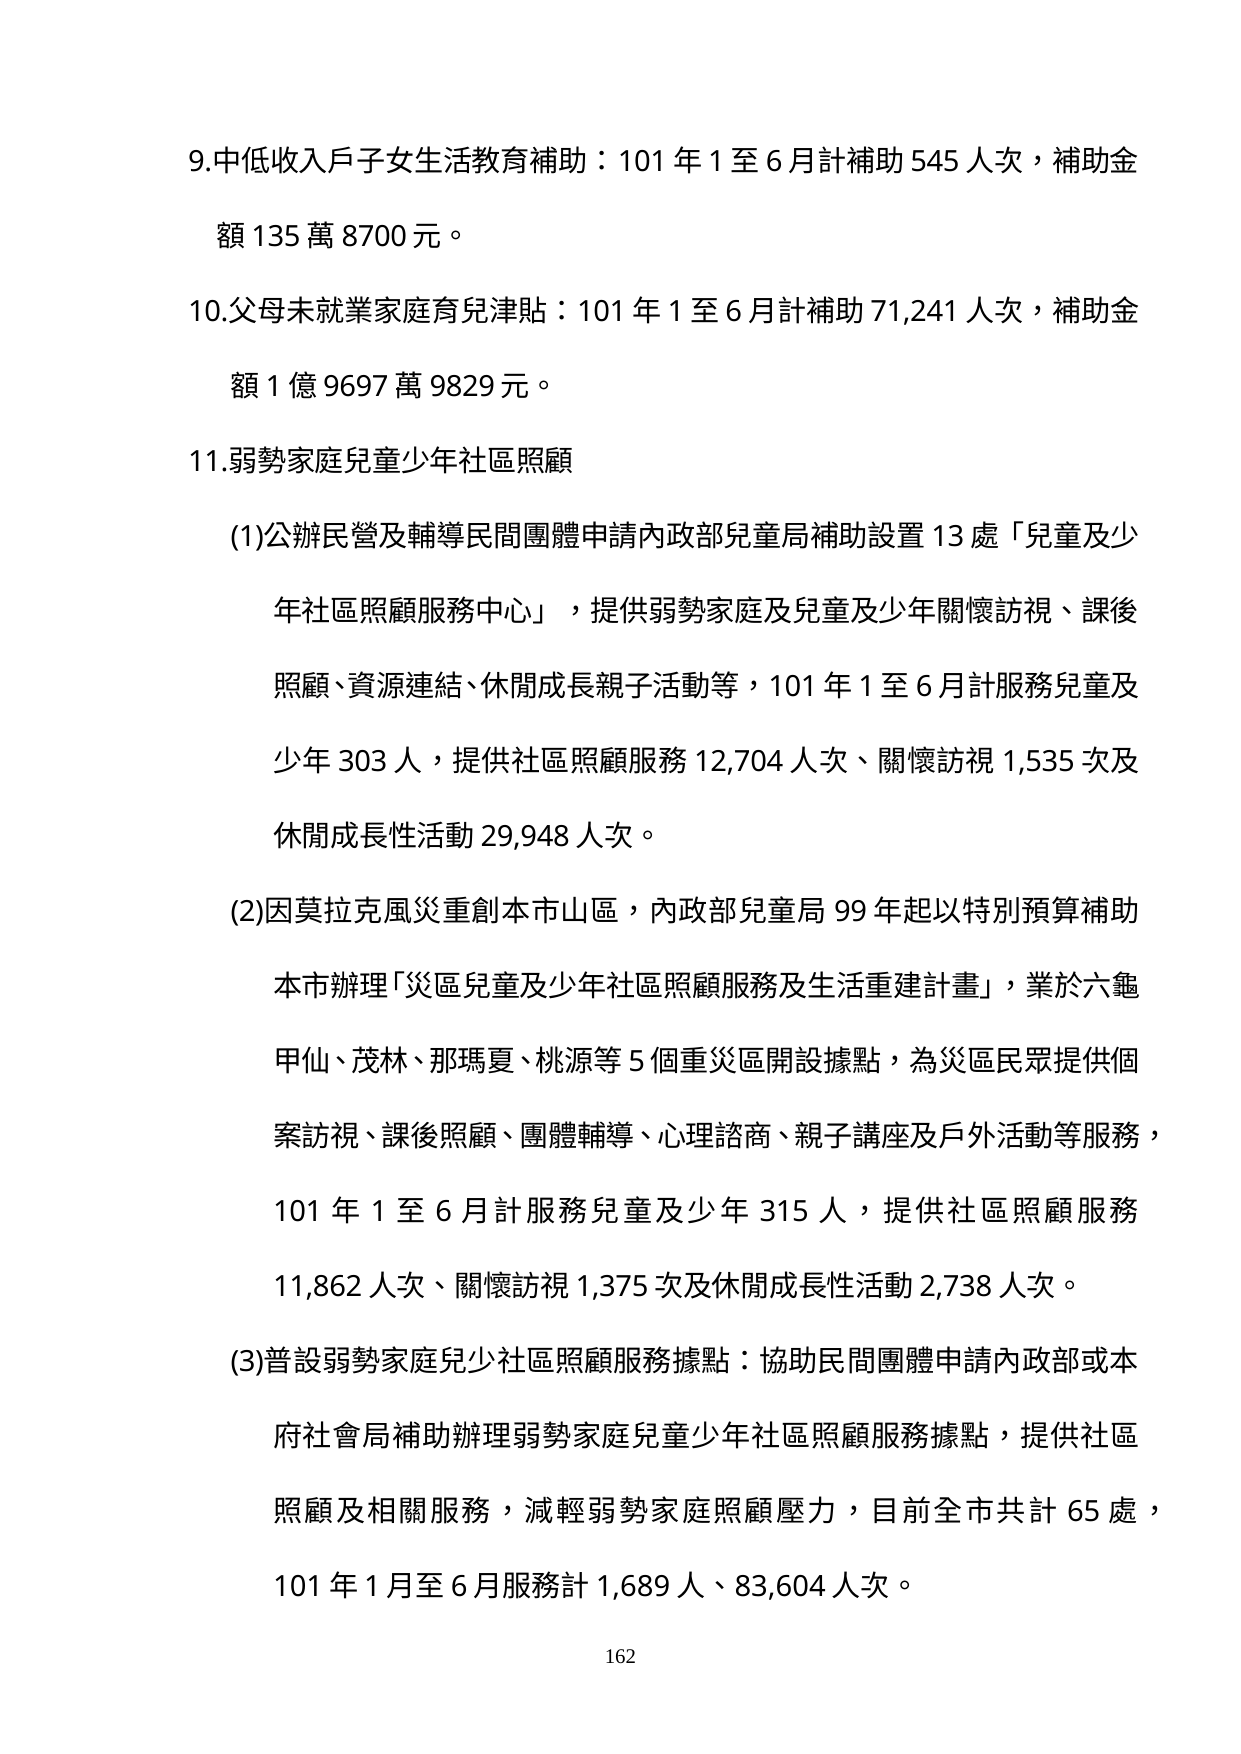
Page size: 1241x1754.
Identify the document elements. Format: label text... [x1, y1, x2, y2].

text (1)公辦民營及輔導民間團體申請內政部兒童局補助設置13處「兒童及少年社區照顧服務中心」，提供弱勢家庭及兒童及少年關懷訪視、課後照顧、資源連結、休閒成長親子活動等，101年1至6月計服務兒童及少年303人，提供社區照顧服務12,704人次、關懷訪視1,535次及休閒成長性活動29,948人次。 [230, 496, 1140, 871]
text (3)普設弱勢家庭兒少社區照顧服務據點：協助民間團體申請內政部或本府社會局補助辦理弱勢家庭兒童少年社區照顧服務據點，提供社區照顧及相關服務，減輕弱勢家庭照顧壓力，目前全市共計65處，101年1月至6月服務計1,689人、83,604人次。 [230, 1321, 1140, 1621]
text 11.弱勢家庭兒童少年社區照顧 [188, 421, 1140, 496]
text (2)因莫拉克風災重創本市山區，內政部兒童局99年起以特別預算補助本市辦理「災區兒童及少年社區照顧服務及生活重建計畫」，業於六龜、甲仙、茂林、那瑪夏、桃源等5個重災區開設據點，為災區民眾提供個案訪視、課後照顧、團體輔導、心理諮商、親子講座及戶外活動等服務，101年1至6月計服務兒童及少年315人，提供社區照顧服務11,862人次、關懷訪視1,375次及休閒成長性活動2,738人次。 [230, 871, 1140, 1321]
text 9.中低收入戶子女生活教育補助：101年1至6月計補助545人次，補助金額135萬8700元。 [188, 121, 1140, 271]
text 10.父母未就業家庭育兒津貼：101年1至6月計補助71,241人次，補助金額1億9697萬9829元。 [188, 271, 1140, 421]
